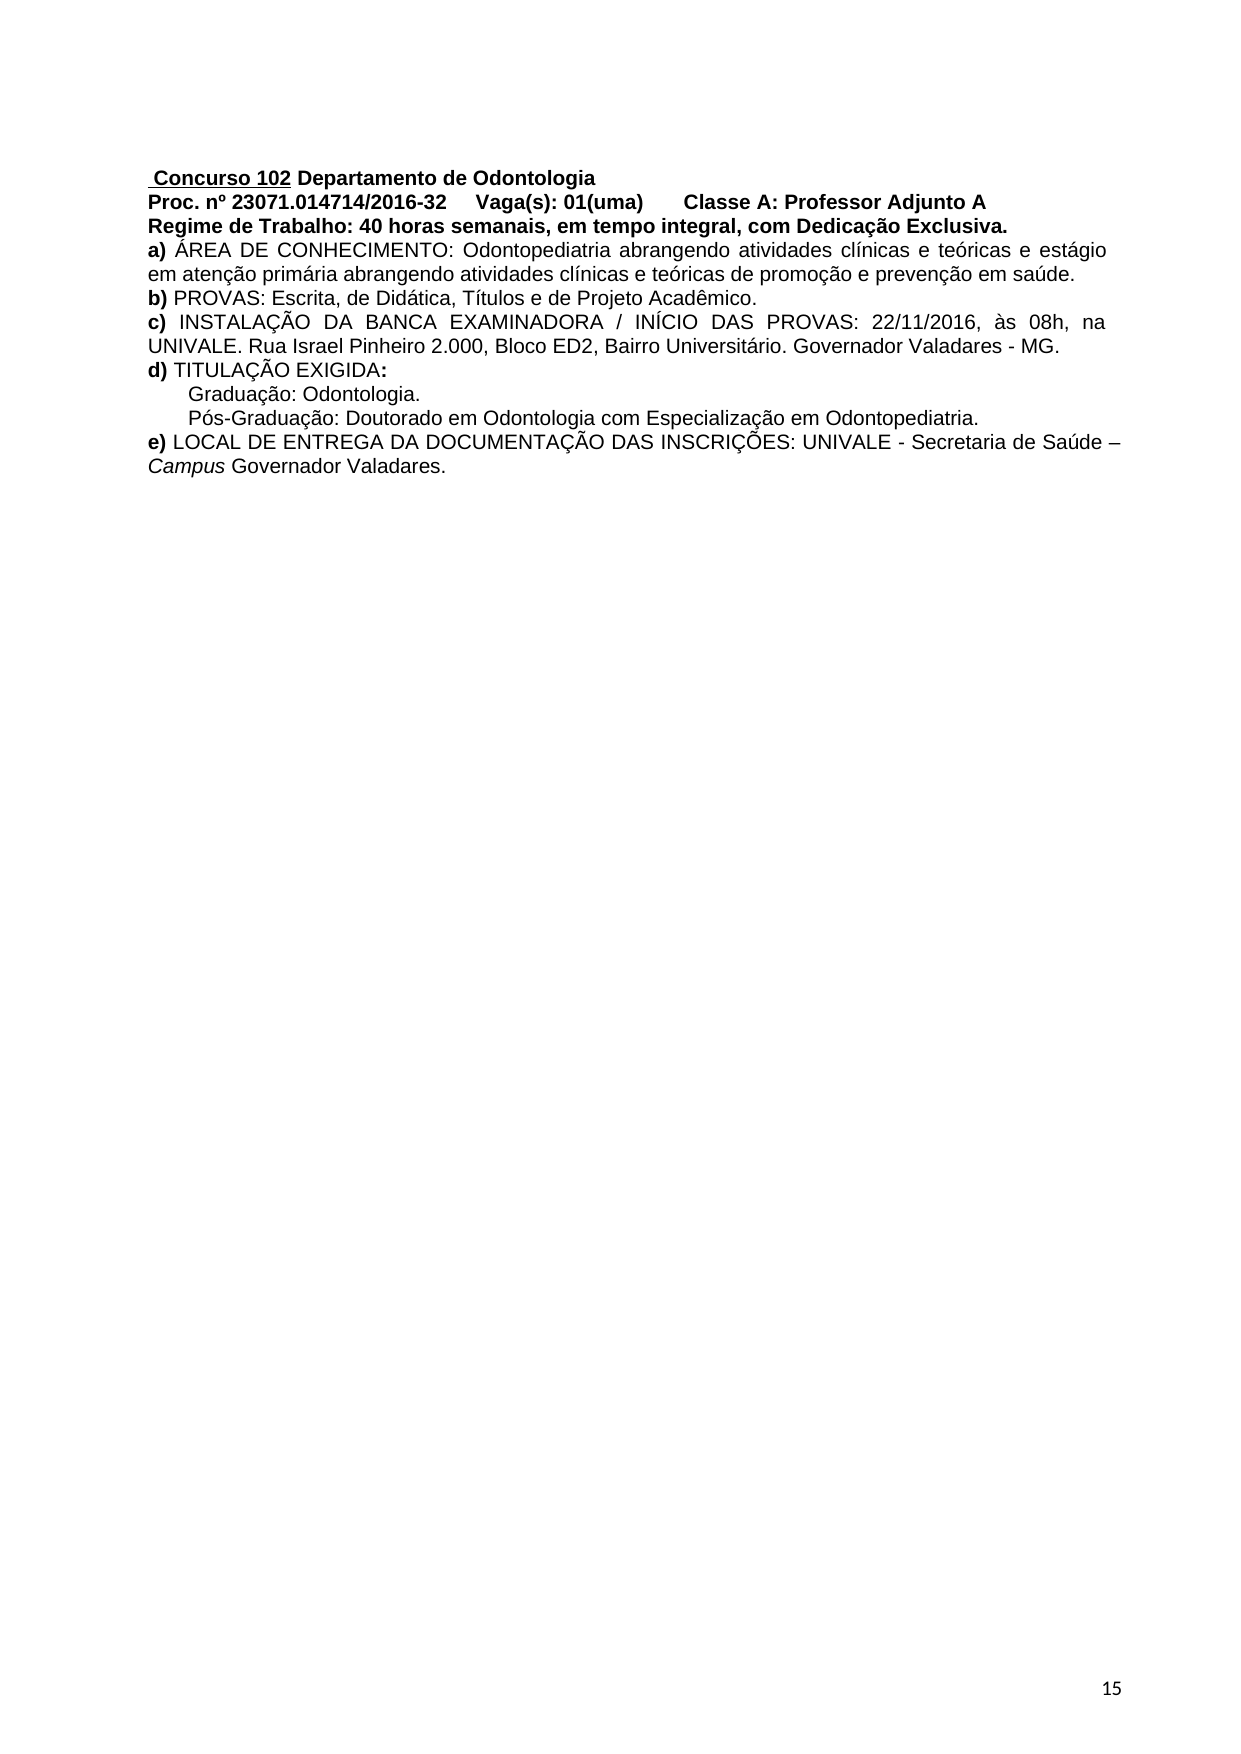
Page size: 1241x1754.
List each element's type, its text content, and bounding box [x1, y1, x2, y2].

subtitle Pós-Graduação: Doutorado em Odontologia com Especialização em Odontopediatria. [148, 406, 1122, 429]
subtitle Graduação: Odontologia. [148, 382, 1122, 406]
subtitle a) ÁREA DE CONHECIMENTO: Odontopediatria abrangendo atividades clínicas e teóricas e estágio em atenção primária abrangendo atividades clínicas e teóricas de promoção e prevenção em saúde. [148, 238, 1107, 286]
subtitle Proc. nº 23071.014714/2016-32 Vaga(s): 01(uma) Classe A: Professor Adjunto A [148, 190, 1107, 214]
subtitle c) INSTALAÇÃO DA BANCA EXAMINADORA / INÍCIO DAS PROVAS: 22/11/2016, às 08h, na UNIVALE. Rua Israel Pinheiro 2.000, Bloco ED2, Bairro Universitário. Governador Valadares - MG. [148, 310, 1107, 358]
subtitle d) TITULAÇÃO EXIGIDA: [148, 358, 1122, 382]
subtitle b) PROVAS: Escrita, de Didática, Títulos e de Projeto Acadêmico. [148, 286, 1107, 310]
subtitle Regime de Trabalho: 40 horas semanais, em tempo integral, com Dedicação Exclusiva. [148, 214, 1107, 238]
subtitle e) LOCAL DE ENTREGA DA DOCUMENTAÇÃO DAS INSCRIÇÕES: UNIVALE - Secretaria de Saúde – Campus Governador Valadares. [148, 429, 1122, 477]
subtitle Concurso 102 Departamento de Odontologia [148, 166, 1107, 190]
